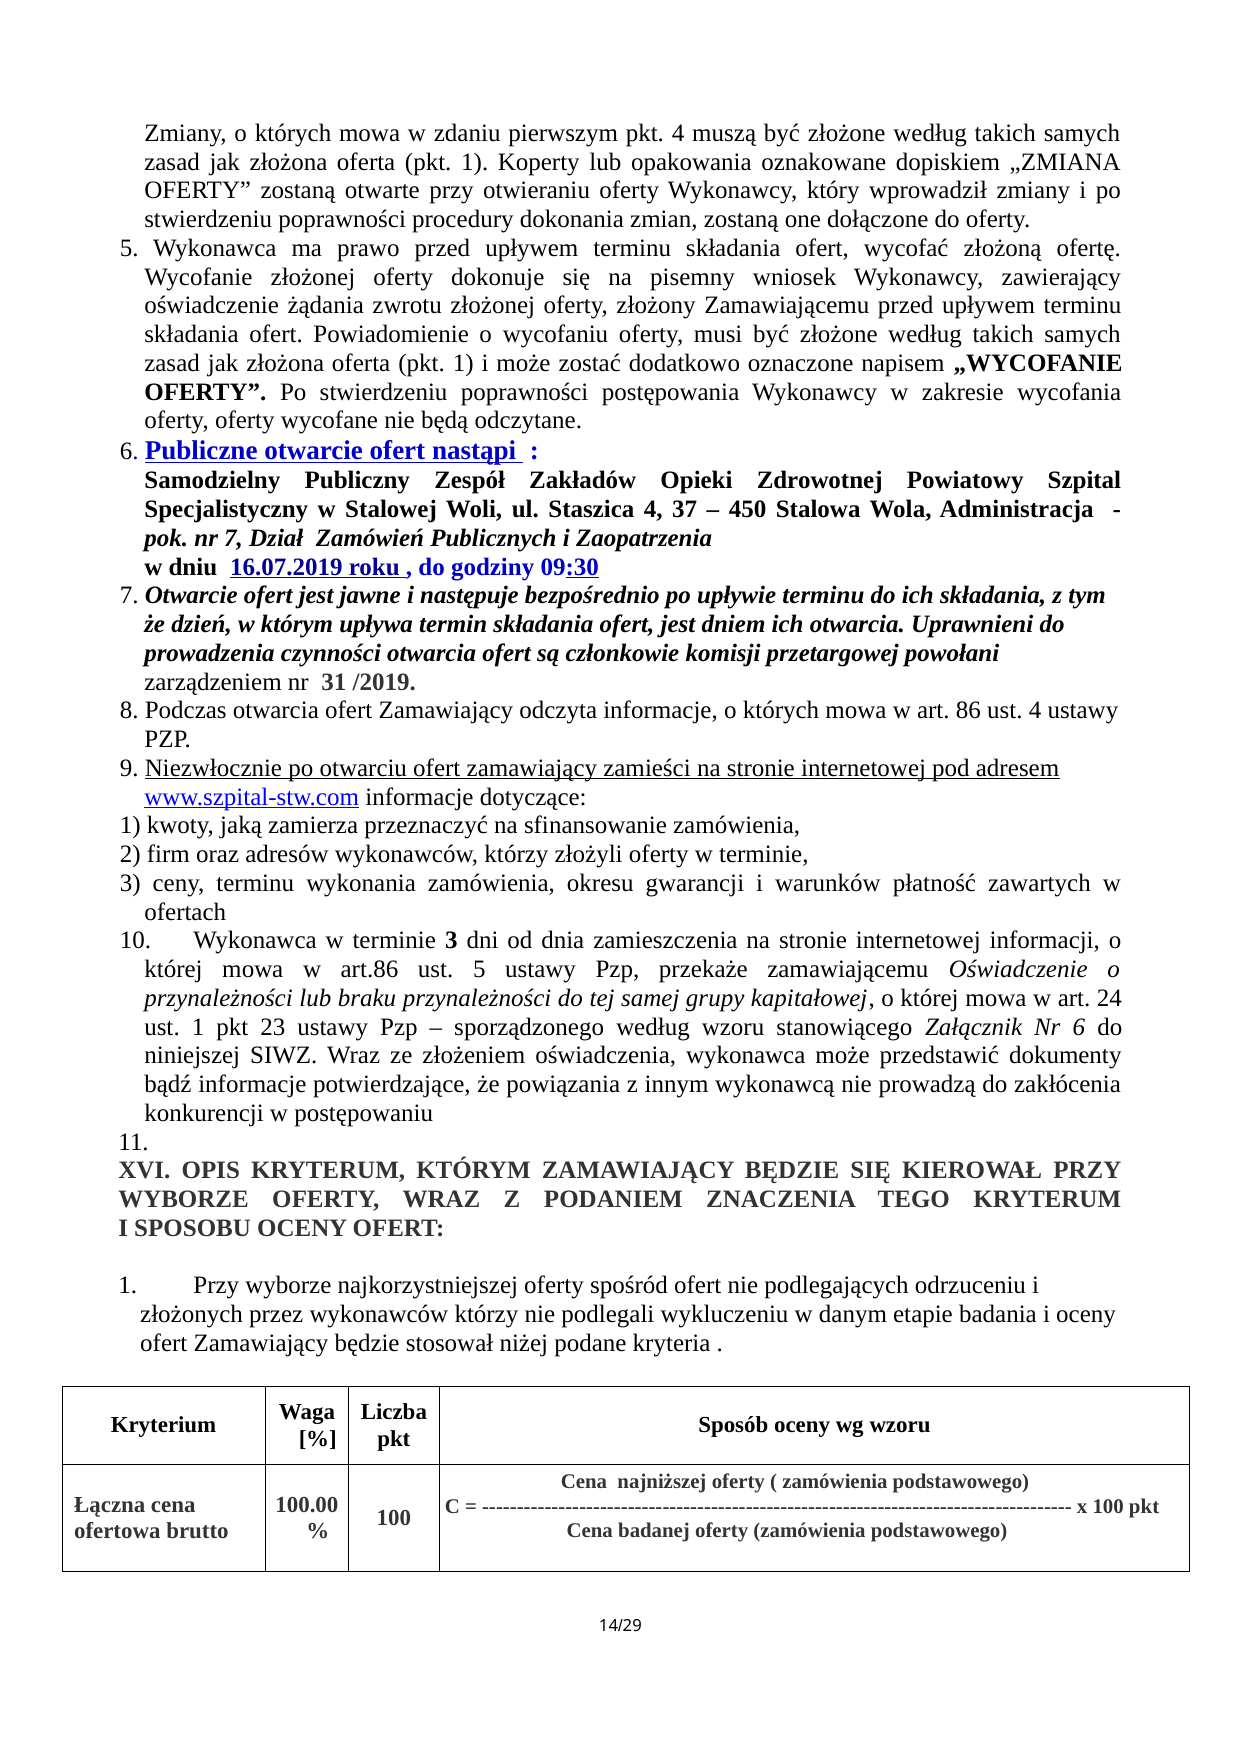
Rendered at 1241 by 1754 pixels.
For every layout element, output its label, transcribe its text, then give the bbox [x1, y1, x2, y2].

text 3) ceny, terminu wykonania zamówienia, okresu gwarancji i warunków płatność zawartych w ofertach [119, 868, 1122, 926]
text 1) kwoty, jaką zamierza przeznaczyć na sfinansowanie zamówienia, [119, 811, 1122, 839]
text 2) firm oraz adresów wykonawców, którzy złożyli oferty w terminie, [119, 839, 1122, 868]
text 8. Podczas otwarcia ofert Zamawiający odczyta informacje, o których mowa w art. 86 ust. 4 ustawy PZP. [119, 696, 1122, 753]
table_cell 100 [349, 1465, 439, 1571]
table_cell Cena najniższej oferty ( zamówienia podstawowego) C = ------------------------------------------------------------------------------------- x 100 pkt Cena badanej oferty (zamówienia podstawowego) [440, 1465, 1189, 1571]
text 6. Publiczne otwarcie ofert nastąpi : [119, 434, 1122, 466]
table_header Waga [%] [266, 1387, 348, 1464]
list Wykonawca w terminie 3 dni od dnia zamieszczenia na stronie internetowej informacji, o której mowa w art.86 ust. 5 ustawy Pzp, przekaże zamawiającemu Oświadczenie o przynależności lub braku przynależności do tej samej grupy kapitałowej, o której mowa w art. 24 ust. 1 pkt 23 ustawy Pzp – sporządzonego według wzoru stanowiącego Załącznik Nr 6 do niniejszej SIWZ. Wraz ze złożeniem oświadczenia, wykonawca może przedstawić dokumenty bądź informacje potwierdzające, że powiązania z innym wykonawcą nie prowadzą do zakłócenia konkurencji w postępowaniu [119, 926, 1122, 1127]
table_cell Łączna cena ofertowa brutto [63, 1465, 265, 1571]
text Zmiany, o których mowa w zdaniu pierwszym pkt. 4 muszą być złożone według takich samych zasad jak złożona oferta (pkt. 1). Koperty lub opakowania oznakowane dopiskiem „ZMIANA OFERTY” zostaną otwarte przy otwieraniu oferty Wykonawcy, który wprowadził zmiany i po stwierdzeniu poprawności procedury dokonania zmian, zostaną one dołączone do oferty. [119, 118, 1122, 233]
text Samodzielny Publiczny Zespół Zakładów Opieki Zdrowotnej Powiatowy Szpital Specjalistyczny w Stalowej Woli, ul. Staszica 4, 37 – 450 Stalowa Wola, Administracja - pok. nr 7, Dział Zamówień Publicznych i Zaopatrzenia [144, 466, 1122, 552]
table_cell 100,00% [266, 1465, 348, 1571]
text XVI. OPIS KRYTERUM, KTÓRYM ZAMAWIAJĄCY BĘDZIE SIĘ KIEROWAŁ PRZY WYBORZE OFERTY, WRAZ Z PODANIEM ZNACZENIA TEGO KRYTERUM I SPOSOBU OCENY OFERT: [118, 1156, 1122, 1242]
table_header Kryterium [63, 1387, 265, 1464]
table_header Sposób oceny wg wzoru [440, 1387, 1189, 1464]
text 5. Wykonawca ma prawo przed upływem terminu składania ofert, wycofać złożoną ofertę. Wycofanie złożonej oferty dokonuje się na pisemny wniosek Wykonawcy, zawierający oświadczenie żądania zwrotu złożonej oferty, złożony Zamawiającemu przed upływem terminu składania ofert. Powiadomienie o wycofaniu oferty, musi być złożone według takich samych zasad jak złożona oferta (pkt. 1) i może zostać dodatkowo oznaczone napisem „WYCOFANIE OFERTY”. Po stwierdzeniu poprawności postępowania Wykonawcy w zakresie wycofania oferty, oferty wycofane nie będą odczytane. [119, 233, 1122, 434]
text w dniu 16.07.2019 roku , do godziny 09:30 [144, 552, 1122, 581]
table_header Liczba pkt [349, 1387, 439, 1464]
list Przy wyborze najkorzystniejszej oferty spośród ofert nie podlegających odrzuceniu i złożonych przez wykonawców którzy nie podlegali wykluczeniu w danym etapie badania i oceny ofert Zamawiający będzie stosował niżej podane kryteria . [118, 1271, 1122, 1357]
text 7. Otwarcie ofert jest jawne i następuje bezpośrednio po upływie terminu do ich składania, z tym że dzień, w którym upływa termin składania ofert, jest dniem ich otwarcia. Uprawnieni do prowadzenia czynności otwarcia ofert są członkowie komisji przetargowej powołani zarządzeniem nr 31 /2019. [119, 581, 1122, 696]
text 9. Niezwłocznie po otwarciu ofert zamawiający zamieści na stronie internetowej pod adresem www.szpital-stw.com informacje dotyczące: [119, 753, 1122, 811]
